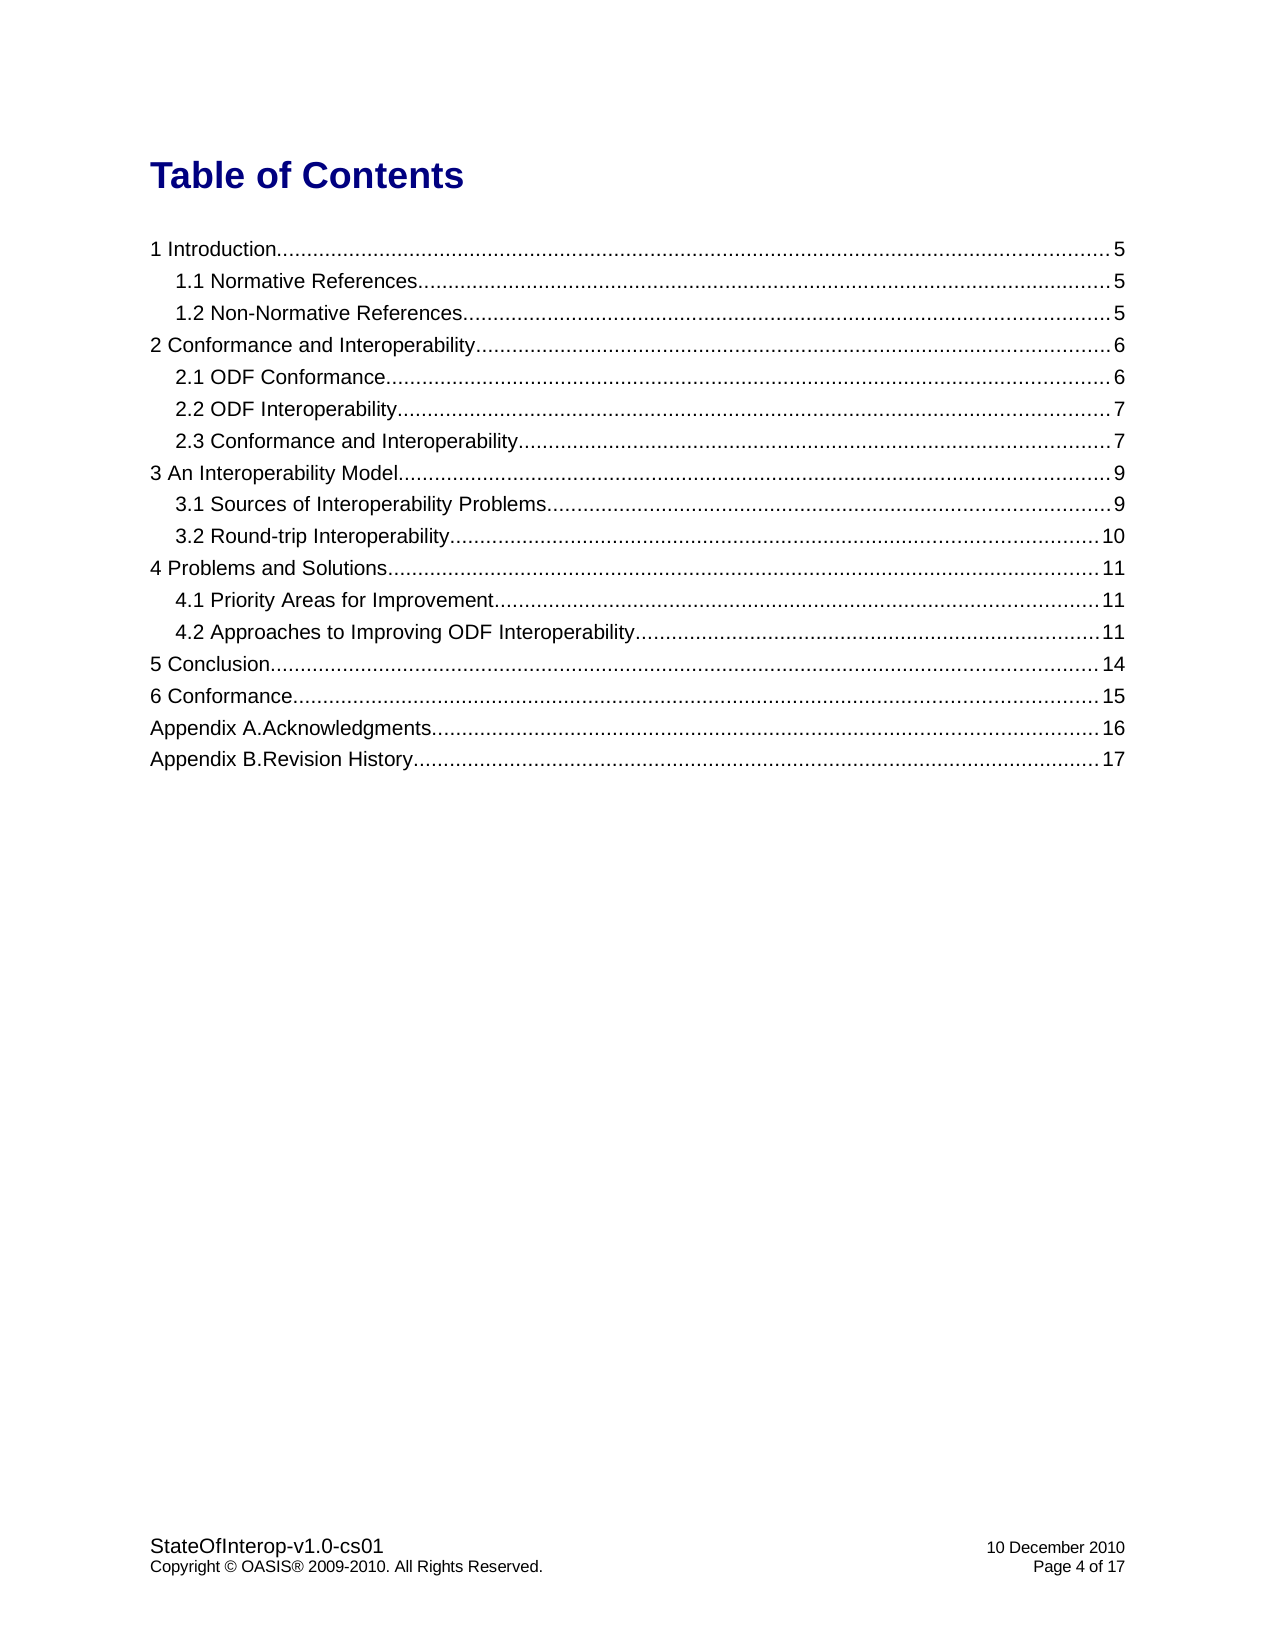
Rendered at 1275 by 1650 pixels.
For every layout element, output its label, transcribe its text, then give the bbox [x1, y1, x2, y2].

text Appendix B.Revision History 17 [150, 748, 1125, 771]
text 4.2 Approaches to Improving ODF Interoperability 11 [175, 620, 1125, 644]
text 6 Conformance 15 [150, 684, 1125, 708]
text 3 An Interoperability Model 9 [150, 461, 1125, 484]
text 4 Problems and Solutions 11 [150, 557, 1125, 580]
text 5 Conclusion 14 [150, 652, 1125, 676]
text 4.1 Priority Areas for Improvement 11 [175, 588, 1125, 612]
text 3.2 Round-trip Interoperability 10 [175, 525, 1125, 548]
text Appendix A.Acknowledgments 16 [150, 716, 1125, 739]
subtitle Table of Contents [150, 154, 1125, 196]
text 2.2 ODF Interoperability 7 [175, 397, 1125, 421]
text 2 Conformance and Interoperability 6 [150, 333, 1125, 357]
text 2.3 Conformance and Interoperability 7 [175, 429, 1125, 453]
text 1 Introduction 5 [150, 238, 1125, 261]
text 1.2 Non-Normative References 5 [175, 302, 1125, 325]
text 1.1 Normative References 5 [175, 270, 1125, 293]
text 3.1 Sources of Interoperability Problems 9 [175, 493, 1125, 516]
text 2.1 ODF Conformance 6 [175, 365, 1125, 389]
